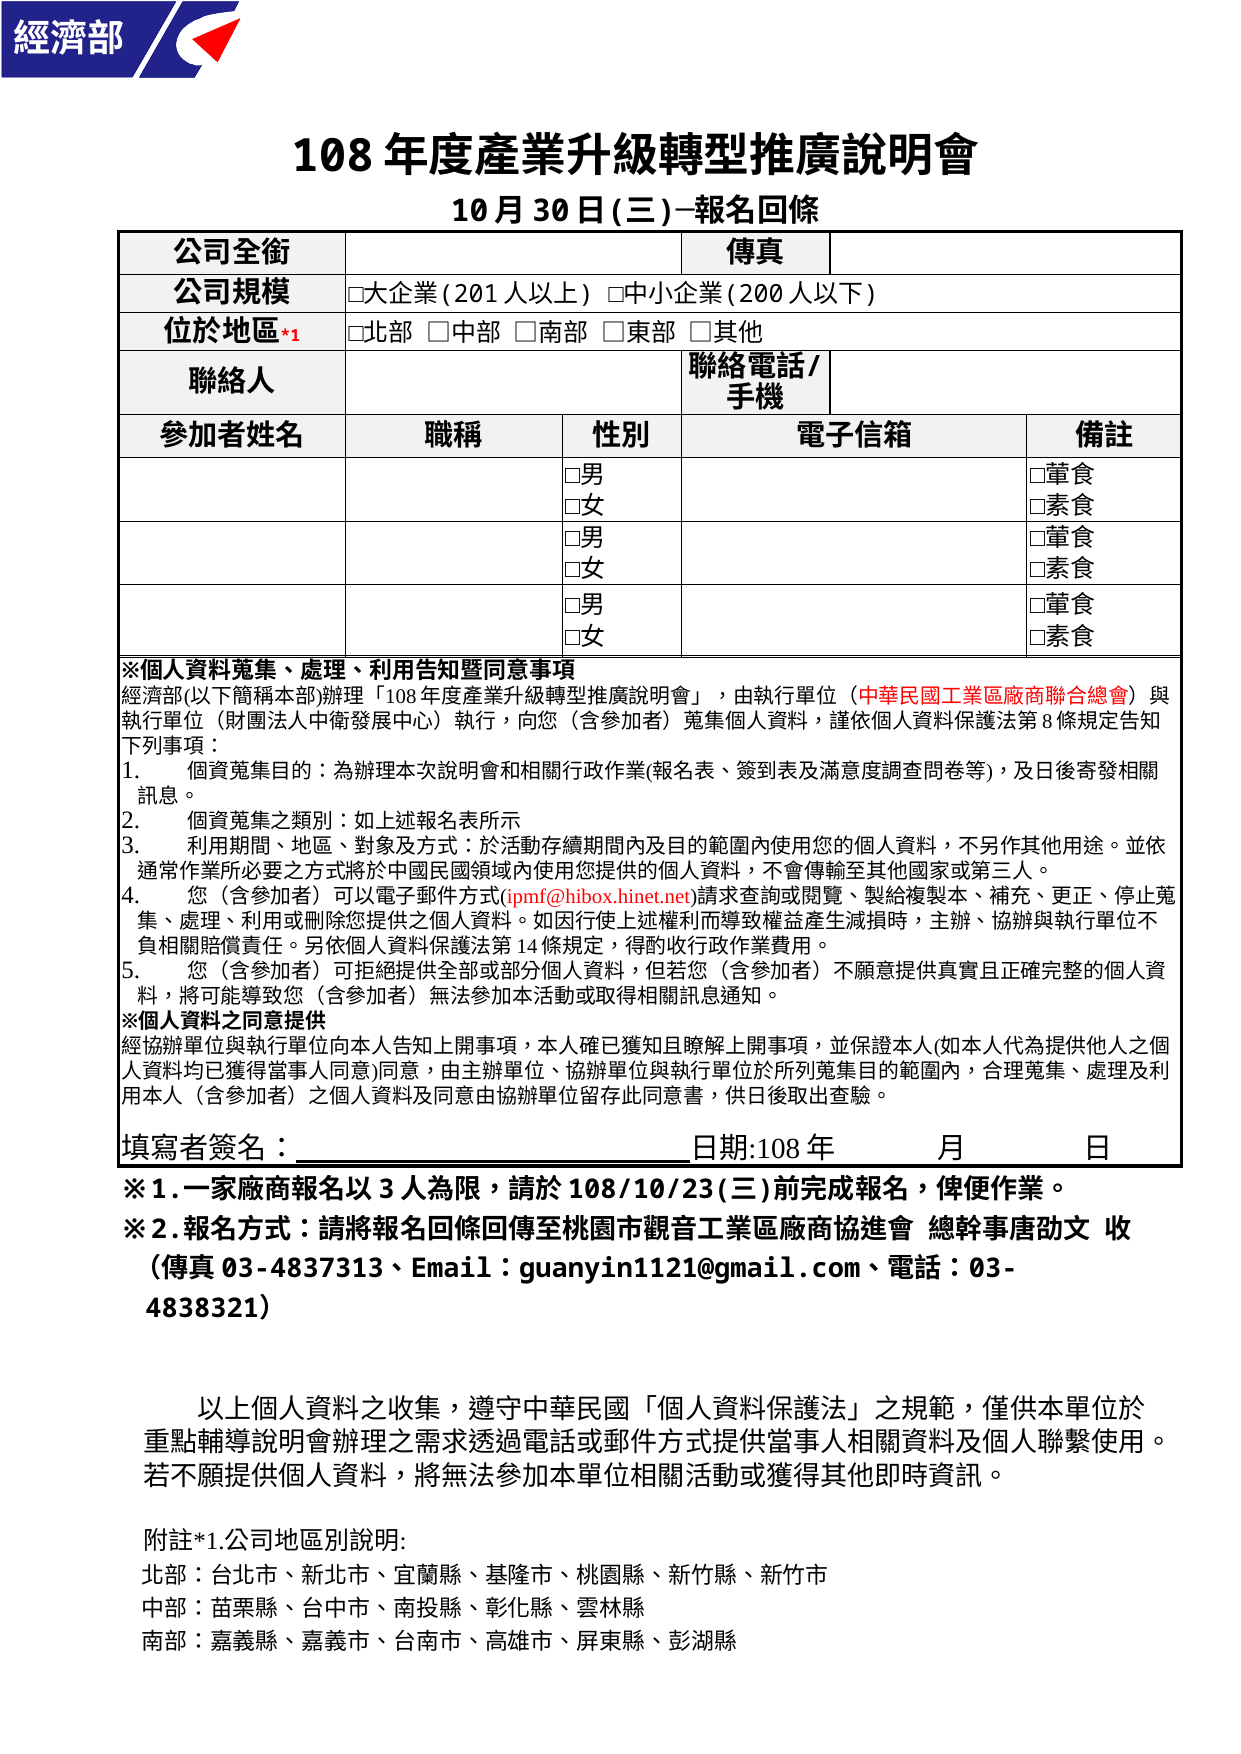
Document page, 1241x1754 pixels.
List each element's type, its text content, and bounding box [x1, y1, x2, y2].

table_cell 性別 [563, 415, 681, 457]
table_cell □大企業(201人以上) □中小企業(200人以下) [346, 275, 1180, 312]
text 附註*1.公司地區別說明: [118, 1520, 1152, 1557]
table_cell 備註 [1027, 415, 1180, 457]
table_cell ※個人資料蒐集、處理、利用告知暨同意事項 經濟部(以下簡稱本部)辦理「108年度產業升級轉型推廣說明會」，由執行單位（中華民國工業區廠商聯合總會）與執行單位（財團法人中衛發展中心）執行，向您（含參加者）蒐集個人資料，謹依個人資料保護法第8條規定告知下列事項： 個資蒐集目的：為辦理本次說明會和相關行政作業(報名表、簽到表及滿意度調查問卷等)，及日後寄發相關訊息。 個資蒐集之類別：如上述報名表所示 利用期間、地區、對象及方式：於活動存續期間內及目的範圍內使用您的個人資料，不另作其他用途。並依通常作業所必要之方式將於中國民國領域內使用您提供的個人資料，不會傳輸至其他國家或第三人。 您（含參加者）可以電子郵件方式(ipmf@hibox.hinet.net)請求查詢或閱覽、製給複製本、補充、更正、停止蒐集、處理、利用或刪除您提供之個人資料。如因行使上述權利而導致權益產生減損時，主辦、協辦與執行單位不負相關賠償責任。另依個人資料保護法第14條規定，得酌收行政作業費用。 您（含參加者）可拒絕提供全部或部分個人資料，但若您（含參加者）不願意提供真實且正確完整的個人資料，將可能導致您（含參加者）無法參加本活動或取得相關訊息通知。 ※個人資料之同意提供 經協辦單位與執行單位向本人告知上開事項，本人確已獲知且瞭解上開事項，並保證本人(如本人代為提供他人之個人資料均已獲得當事人同意)同意，由主辦單位、協辦單位與執行單位於所列蒐集目的範圍內，合理蒐集、處理及利用本人（含參加者）之個人資料及同意由協辦單位留存此同意書，供日後取出查驗。 填寫者簽名： 日期:108年 月 日 [120, 658, 1180, 1164]
text ※1.一家廠商報名以3人為限，請於108/10/23(三)前完成報名，俾便作業。 [118, 1168, 1152, 1207]
table_cell [682, 458, 1026, 521]
text 北部：台北市、新北市、宜蘭縣、基隆市、桃園縣、新竹縣、新竹市 [118, 1557, 1152, 1590]
text （傳真03-4837313、Email：guanyin1121@gmail.com、電話：03-4838321） [118, 1246, 1152, 1325]
table_cell 聯絡電話/手機 [682, 351, 829, 414]
table_cell 電子信箱 [682, 415, 1026, 457]
table_cell □葷食 □素食 [1027, 522, 1180, 584]
table_cell [682, 522, 1026, 584]
table_cell [120, 522, 345, 584]
table_cell □男 □女 [563, 522, 681, 584]
table_cell [120, 458, 345, 521]
text ※2.報名方式：請將報名回條回傳至桃園市觀音工業區廠商協進會 總幹事唐劭文 收 [118, 1207, 1152, 1246]
table_cell □葷食 □素食 [1027, 458, 1180, 521]
table_cell □葷食 □素食 [1027, 585, 1180, 655]
table_header [831, 233, 1180, 274]
table_cell 職稱 [346, 415, 562, 457]
table_cell [346, 458, 562, 521]
table_cell 公司規模 [120, 275, 345, 312]
table_cell [120, 585, 345, 655]
table_header 公司全銜 [120, 233, 345, 274]
table_cell □男 □女 [563, 585, 681, 655]
table_cell 參加者姓名 [120, 415, 345, 457]
text 以上個人資料之收集，遵守中華民國「個人資料保護法」之規範，僅供本單位於重點輔導說明會辦理之需求透過電話或郵件方式提供當事人相關資料及個人聯繫使用。若不願提供個人資料，將無法參加本單位相關活動或獲得其他即時資訊。 [143, 1392, 1152, 1492]
table_cell [346, 522, 562, 584]
text 中部：苗栗縣、台中市、南投縣、彰化縣、雲林縣 [118, 1590, 1152, 1623]
table_cell [346, 351, 681, 414]
table_cell □北部 □中部 □南部 □東部 □其他 [346, 313, 1180, 350]
table_cell [831, 351, 1180, 414]
table_cell [682, 585, 1026, 655]
table_header 傳真 [682, 233, 829, 274]
table_cell □男 □女 [563, 458, 681, 521]
table_cell 位於地區*1 [120, 313, 345, 350]
table_cell [346, 585, 562, 655]
table_header [346, 233, 681, 274]
text 10月30日(三)─報名回條 [118, 185, 1152, 230]
text 108年度產業升級轉型推廣說明會 [118, 118, 1152, 185]
table_cell 聯絡人 [120, 351, 345, 414]
text 南部：嘉義縣、嘉義市、台南市、高雄市、屏東縣、彭湖縣 [118, 1623, 1152, 1656]
